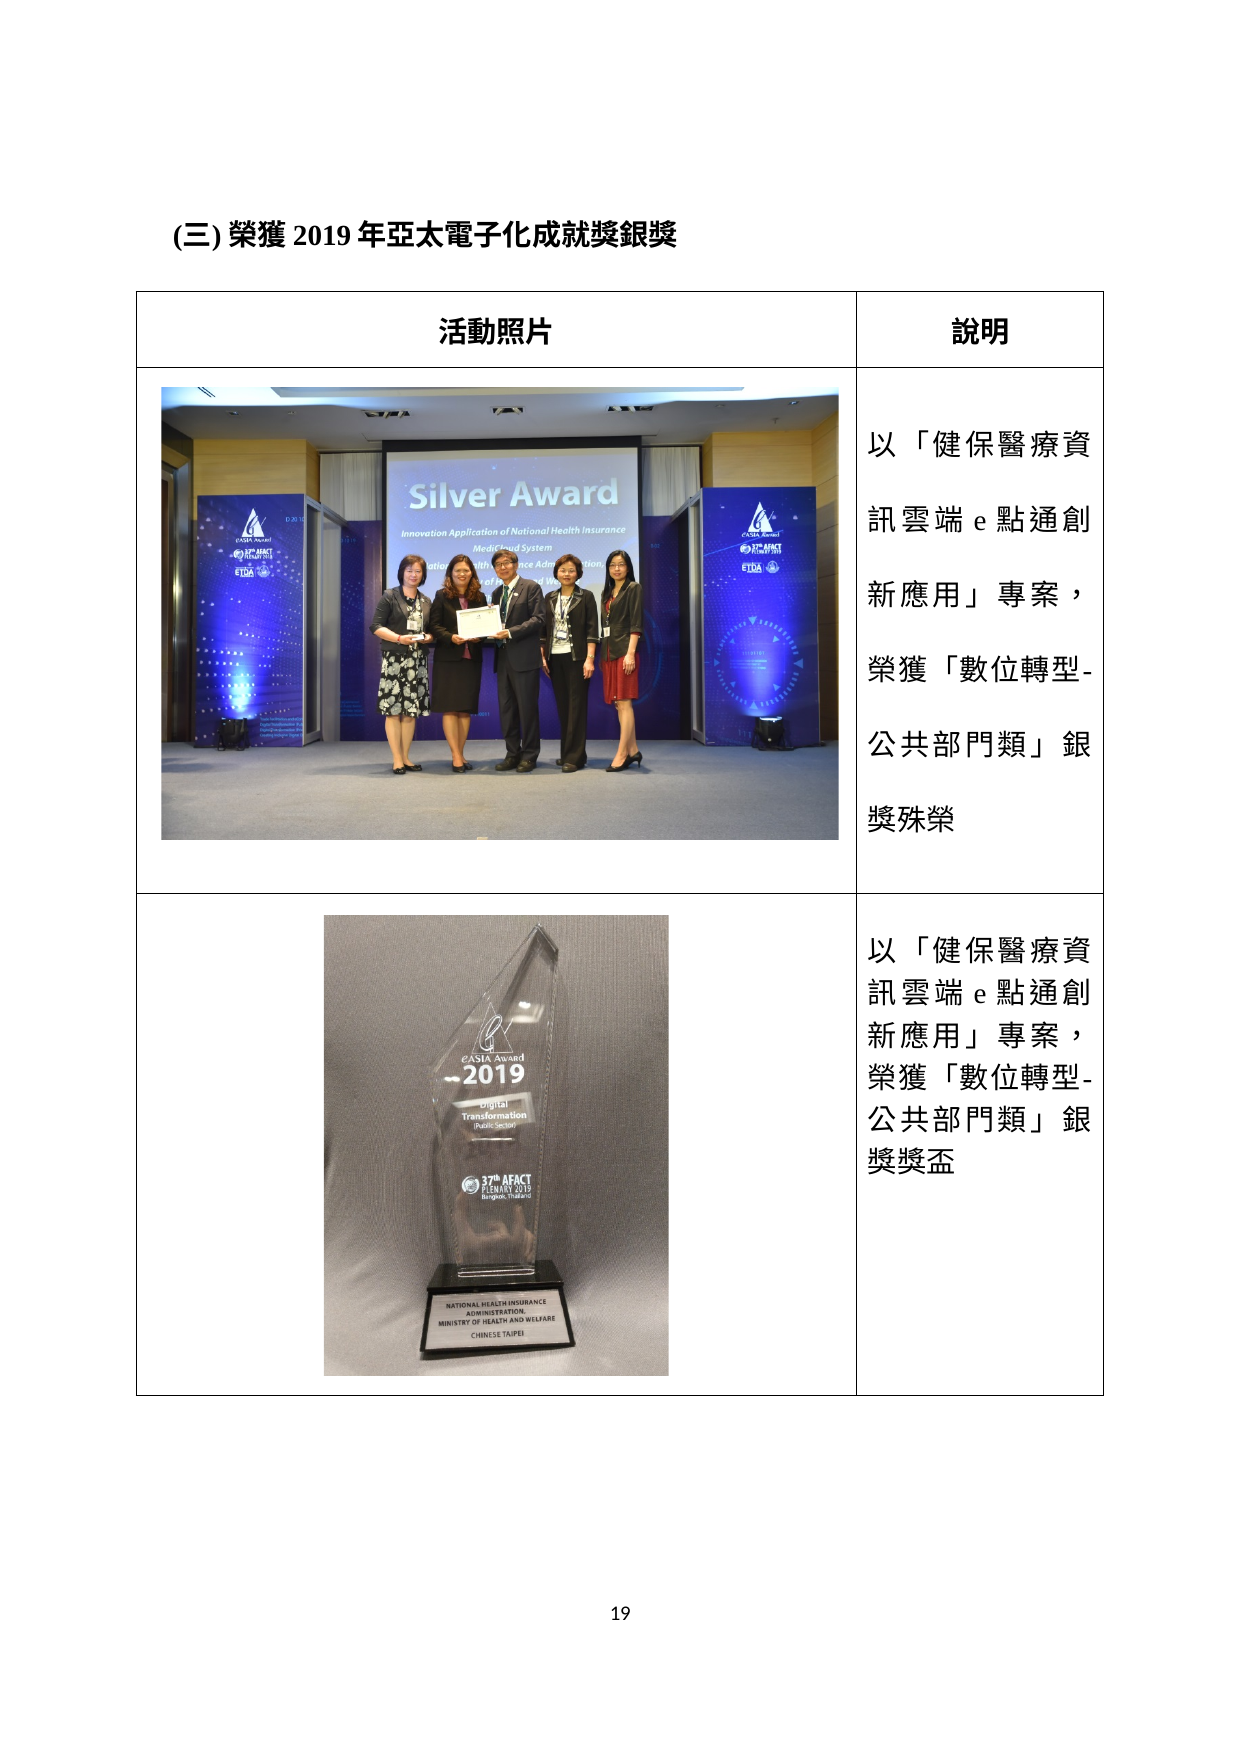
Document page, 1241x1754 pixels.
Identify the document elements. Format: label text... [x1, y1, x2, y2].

table_cell [137, 368, 856, 893]
table_cell 以「健保醫療資訊雲端e點通創新應用」專案，榮獲「數位轉型-公共部門類」銀獎殊榮 [857, 368, 1103, 893]
table_cell 以「健保醫療資訊雲端e點通創新應用」專案，榮獲「數位轉型-公共部門類」銀獎獎盃 [857, 894, 1103, 1395]
subtitle (三) 榮獲2019年亞太電子化成就獎銀獎 [173, 195, 1092, 270]
table_header 活動照片 [137, 292, 856, 367]
picture [323, 915, 669, 1376]
picture [161, 387, 839, 840]
table_header 說明 [857, 292, 1103, 367]
table_cell [137, 894, 856, 1395]
